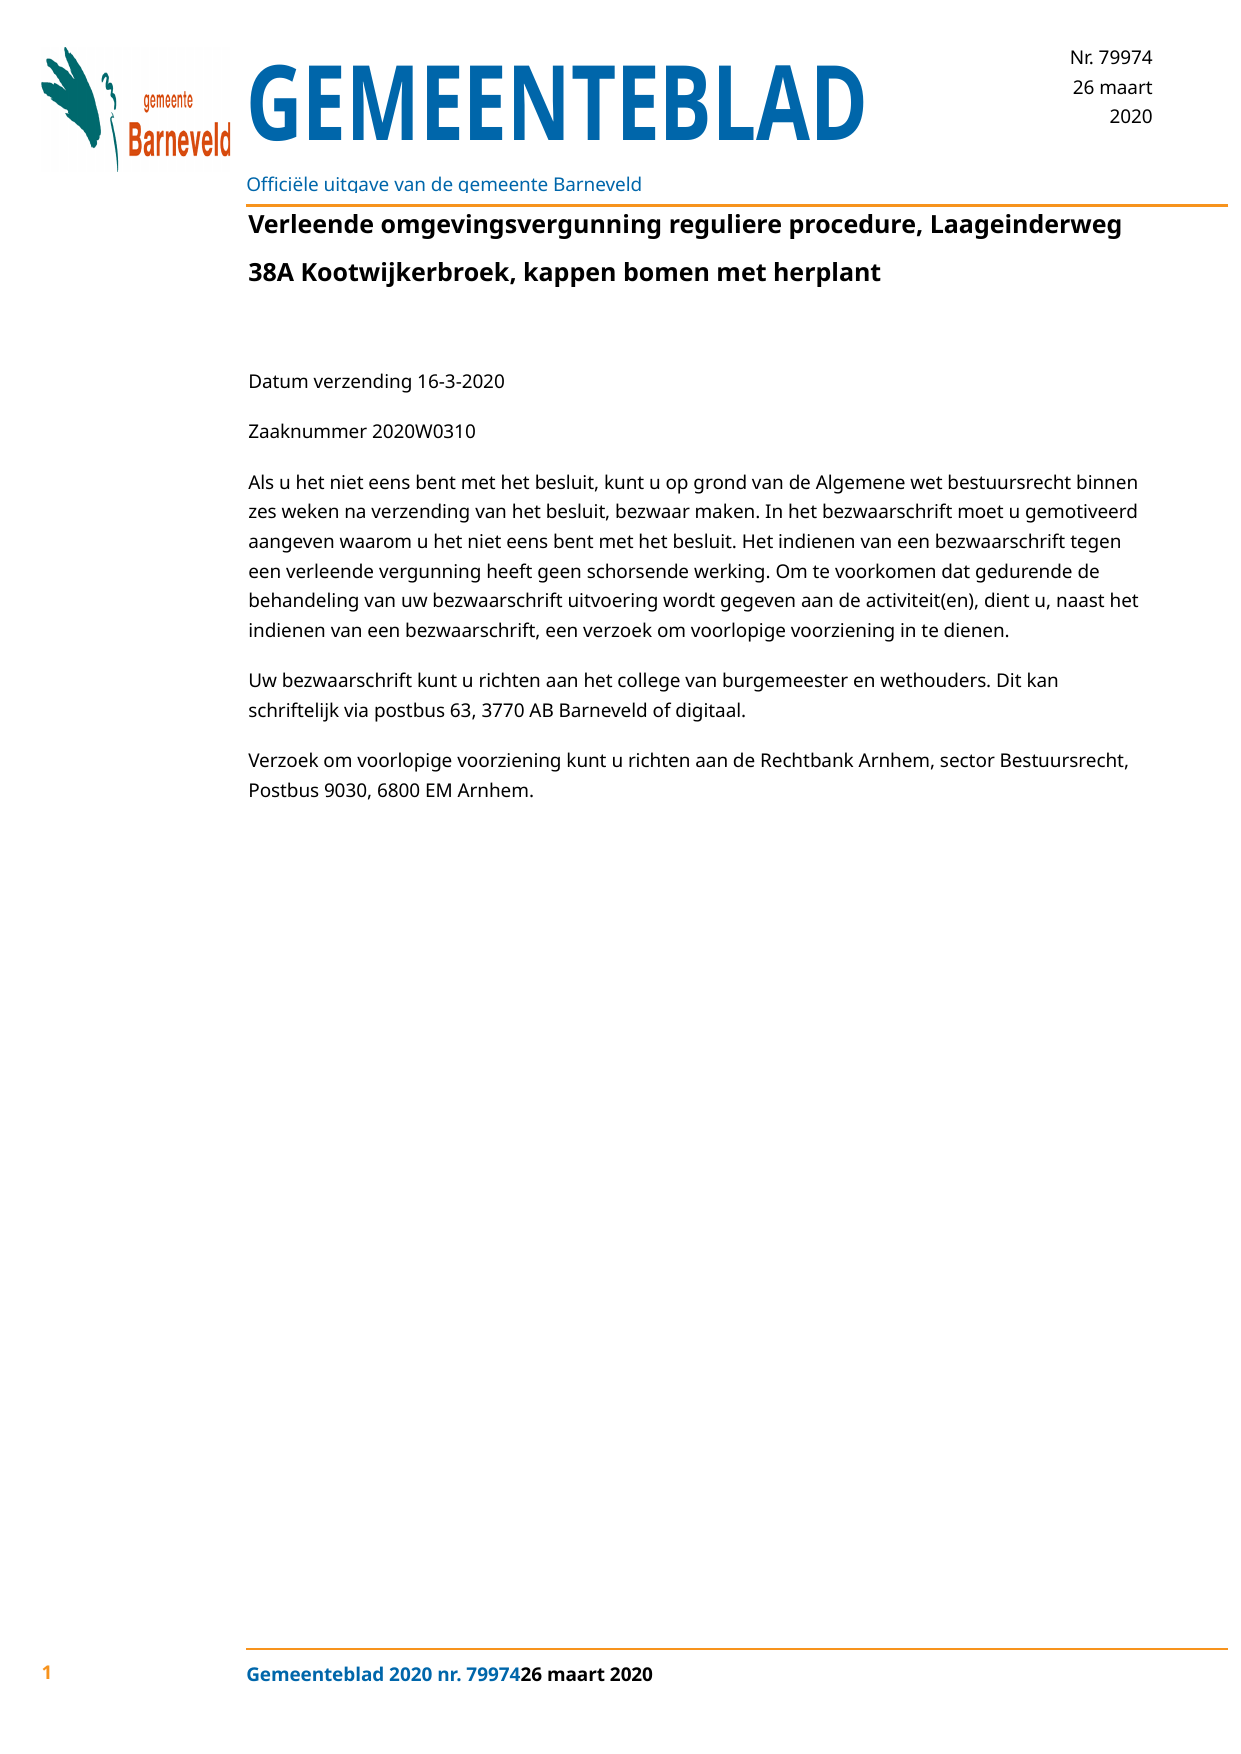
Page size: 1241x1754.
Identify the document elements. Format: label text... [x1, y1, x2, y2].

text Uw bezwaarschrift kunt u richten aan het college van burgemeester en wethouders. Dit kan schriftelijk via postbus 63, 3770 AB Barneveld of digitaal. [248, 667, 1152, 723]
text Datum verzending 16-3-2020 [248, 368, 1152, 394]
picture [41, 47, 231, 172]
text Zaaknummer 2020W0310 [248, 419, 1152, 444]
text Als u het niet eens bent met het besluit, kunt u op grond van de Algemene wet bestuursrecht binnen zes weken na verzending van het besluit, bezwaar maken. In het bezwaarschrift moet u gemotiveerd aangeven waarom u het niet eens bent met het besluit. Het indienen van een bezwaarschrift tegen een verleende vergunning heeft geen schorsende werking. Om te voorkomen dat gedurende de behandeling van uw bezwaarschrift uitvoering wordt gegeven aan de activiteit(en), dient u, naast het indienen van een bezwaarschrift, een verzoek om voorlopige voorziening in te dienen. [248, 469, 1152, 643]
text Verzoek om voorlopige voorziening kunt u richten aan de Rechtbank Arnhem, sector Bestuursrecht, Postbus 9030, 6800 EM Arnhem. [248, 747, 1152, 803]
text Verleende omgevingsvergunning reguliere procedure, Laageinderweg 38A Kootwijkerbroek, kappen bomen met herplant [248, 207, 1152, 288]
